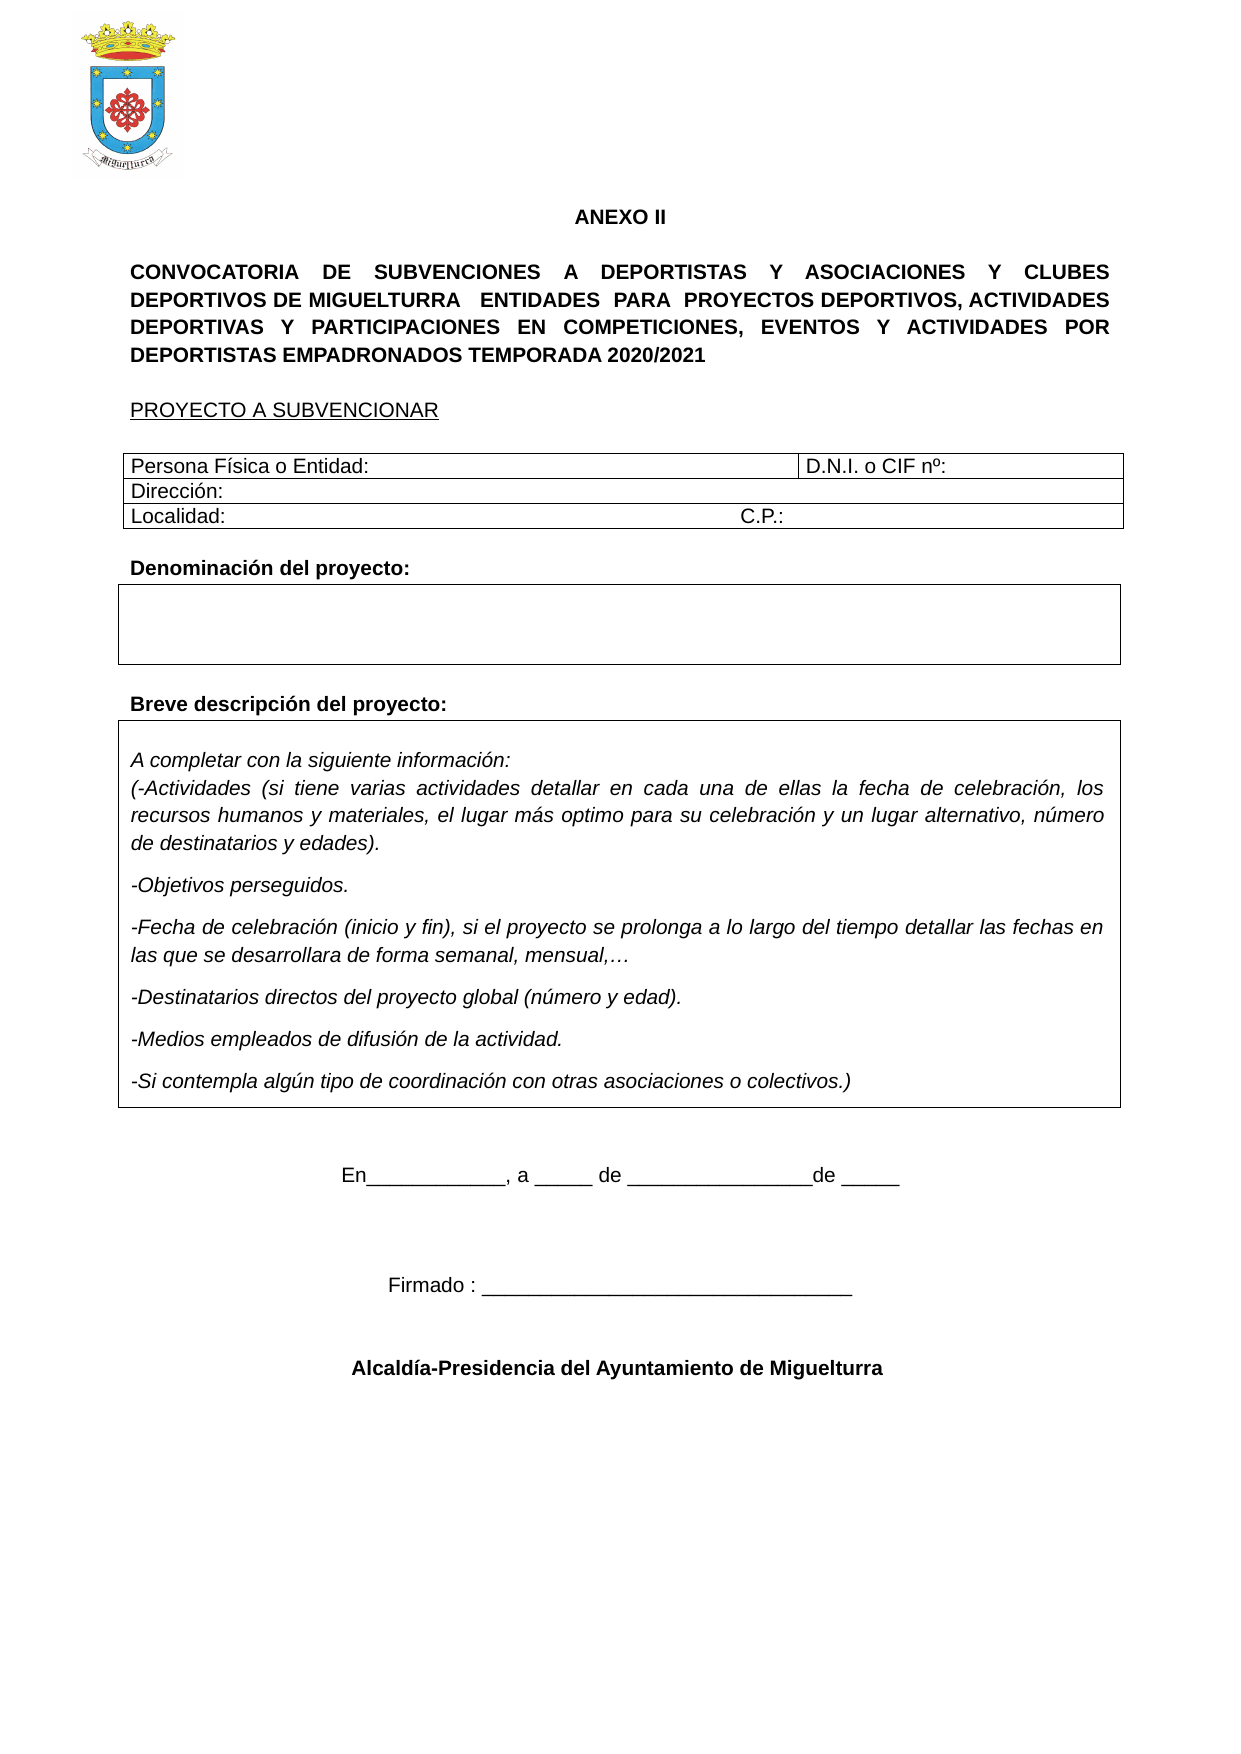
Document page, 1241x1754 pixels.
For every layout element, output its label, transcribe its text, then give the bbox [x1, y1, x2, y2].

picture [71, 12, 185, 179]
text Breve descripción del proyecto: [130, 692, 1110, 716]
text Denominación del proyecto: [130, 556, 1110, 580]
table_cell Localidad: C.P.: [124, 504, 1123, 528]
table_header A completar con la siguiente información: (-Actividades (si tiene varias actividades detallar en cada una de ellas la fecha de celebración, los recursos humanos y materiales, el lugar más optimo para su celebración y un lugar alternativo, número de destinatarios y edades). -Objetivos perseguidos. -Fecha de celebración (inicio y fin), si el proyecto se prolonga a lo largo del tiempo detallar las fechas en las que se desarrollara de forma semanal, mensual,… -Destinatarios directos del proyecto global (número y edad). -Medios empleados de difusión de la actividad. -Si contempla algún tipo de coordinación con otras asociaciones o colectivos.) [119, 721, 1120, 1107]
text ANEXO II [130, 205, 1110, 229]
text En____________, a _____ de ________________de _____ [130, 1163, 1110, 1187]
table_cell Dirección: [124, 479, 1123, 503]
text PROYECTO A SUBVENCIONAR [130, 398, 1110, 422]
table_header D.N.I. o CIF nº: [799, 454, 1123, 478]
text Alcaldía-Presidencia del Ayuntamiento de Miguelturra [130, 1356, 1110, 1380]
text Firmado : ________________________________ [130, 1273, 1110, 1297]
text CONVOCATORIA DE SUBVENCIONES A DEPORTISTAS Y ASOCIACIONES Y CLUBES DEPORTIVOS DE MIGUELTURRA ENTIDADES PARA PROYECTOS DEPORTIVOS, ACTIVIDADES DEPORTIVAS Y PARTICIPACIONES EN COMPETICIONES, EVENTOS Y ACTIVIDADES POR DEPORTISTAS EMPADRONADOS TEMPORADA 2020/2021 [130, 260, 1110, 367]
table_header Persona Física o Entidad: [124, 454, 798, 478]
table_header [119, 585, 1120, 664]
